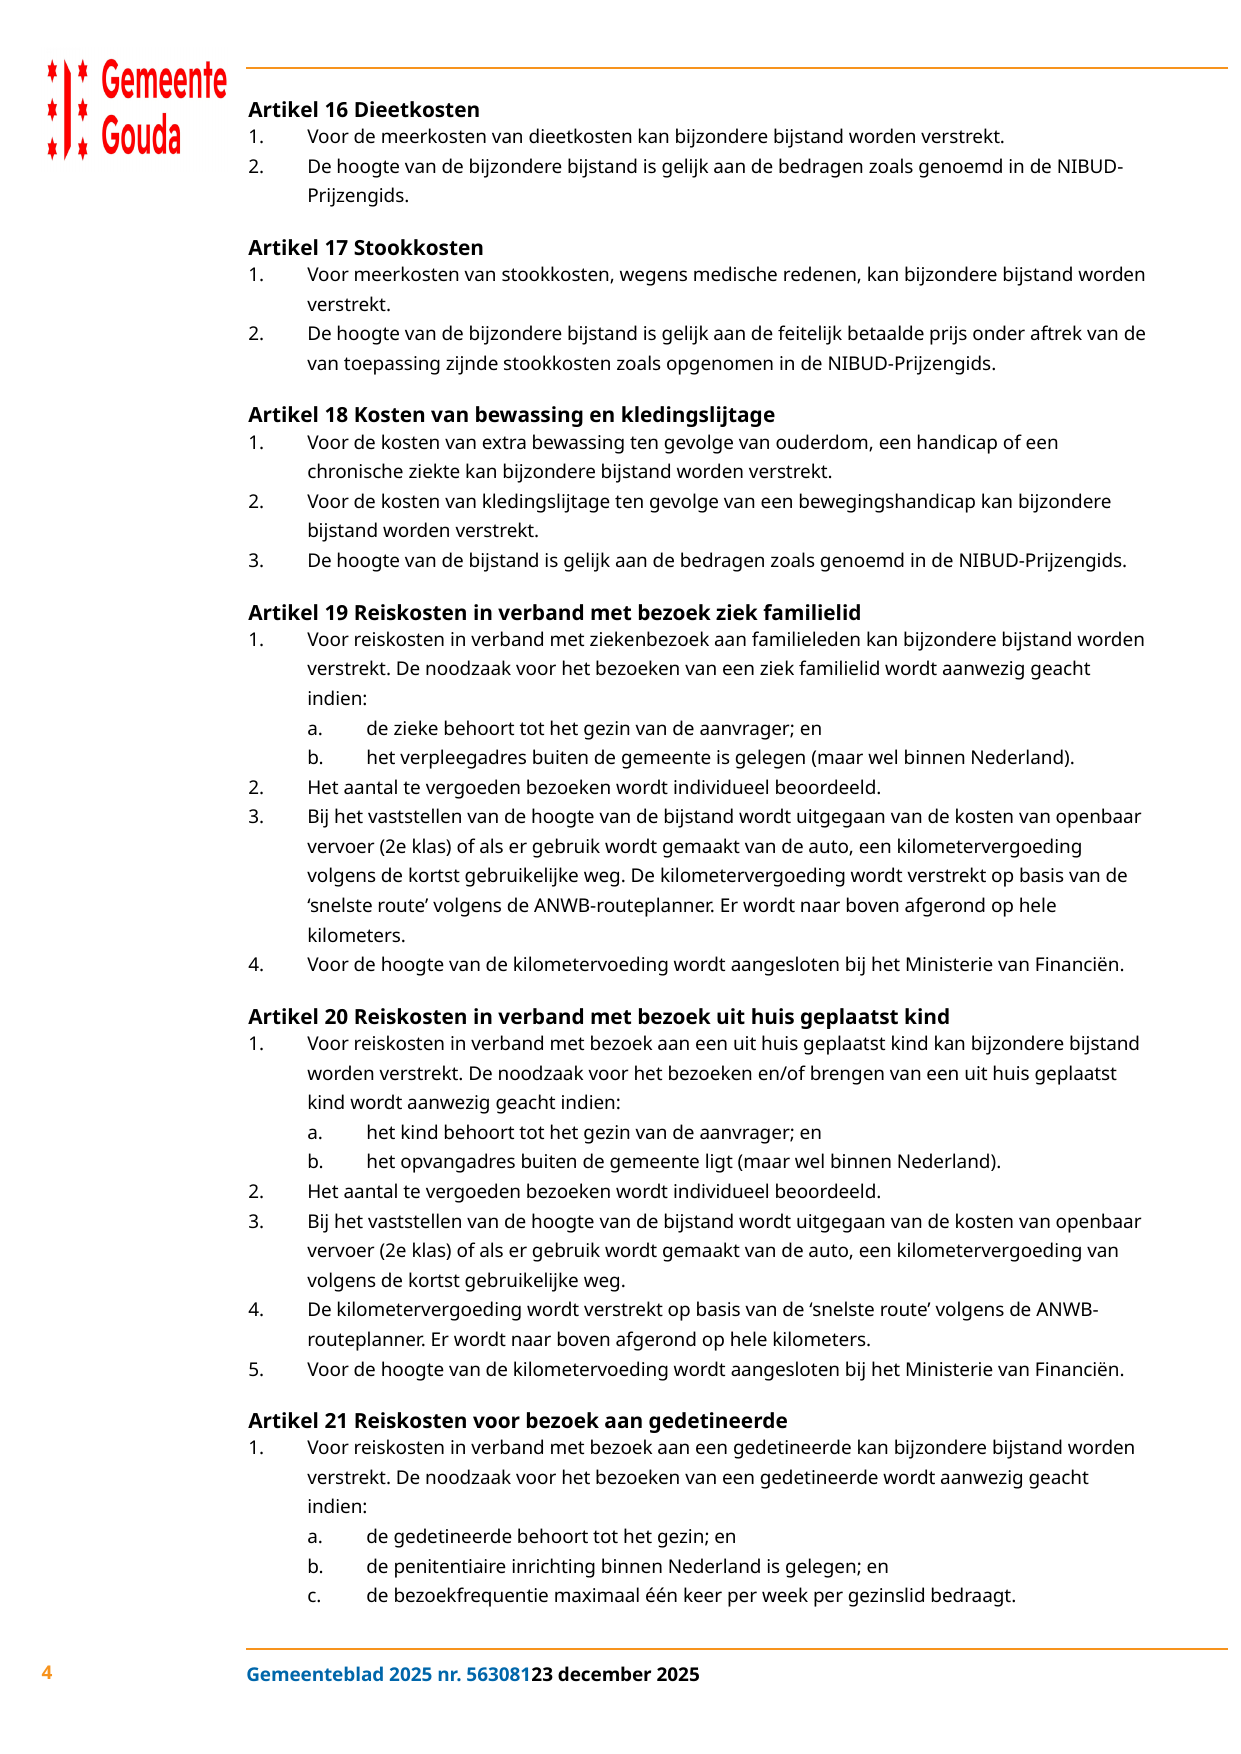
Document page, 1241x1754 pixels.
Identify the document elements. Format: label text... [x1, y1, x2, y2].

list Het aantal te vergoeden bezoeken wordt individueel beoordeeld. [248, 1178, 1152, 1204]
list het opvangadres buiten de gemeente ligt (maar wel binnen Nederland). [307, 1149, 1152, 1174]
text Artikel 16 Dieetkosten [248, 95, 1152, 123]
list De hoogte van de bijzondere bijstand is gelijk aan de feitelijk betaalde prijs onder aftrek van de van toepassing zijnde stookkosten zoals opgenomen in de NIBUD-Prijzengids. [248, 320, 1152, 376]
list De hoogte van de bijzondere bijstand is gelijk aan de bedragen zoals genoemd in de NIBUD- Prijzengids. [248, 153, 1152, 208]
list de penitentiaire inrichting binnen Nederland is gelegen; en [307, 1553, 1152, 1579]
list Voor reiskosten in verband met ziekenbezoek aan familieleden kan bijzondere bijstand worden verstrekt. De noodzaak voor het bezoeken van een ziek familielid wordt aanwezig geacht indien: [248, 626, 1152, 711]
text Artikel 17 Stookkosten [248, 233, 1152, 261]
list De hoogte van de bijstand is gelijk aan de bedragen zoals genoemd in de NIBUD-Prijzengids. [248, 547, 1152, 573]
list Voor de kosten van kledingslijtage ten gevolge van een bewegingshandicap kan bijzondere bijstand worden verstrekt. [248, 488, 1152, 543]
list Bij het vaststellen van de hoogte van de bijstand wordt uitgegaan van de kosten van openbaar vervoer (2e klas) of als er gebruik wordt gemaakt van de auto, een kilometervergoeding volgens de kortst gebruikelijke weg. De kilometervergoeding wordt verstrekt op basis van de ‘snelste route’ volgens de ANWB-routeplanner. Er wordt naar boven afgerond op hele kilometers. [248, 803, 1152, 948]
text Artikel 21 Reiskosten voor bezoek aan gedetineerde [248, 1406, 1152, 1434]
list Voor de meerkosten van dieetkosten kan bijzondere bijstand worden verstrekt. [248, 123, 1152, 149]
list Voor de hoogte van de kilometervoeding wordt aangesloten bij het Ministerie van Financiën. [248, 951, 1152, 977]
list Bij het vaststellen van de hoogte van de bijstand wordt uitgegaan van de kosten van openbaar vervoer (2e klas) of als er gebruik wordt gemaakt van de auto, een kilometervergoeding van volgens de kortst gebruikelijke weg. [248, 1208, 1152, 1293]
text Artikel 18 Kosten van bewassing en kledingslijtage [248, 400, 1152, 429]
list de bezoekfrequentie maximaal één keer per week per gezinslid bedraagt. [307, 1582, 1152, 1608]
list Voor de kosten van extra bewassing ten gevolge van ouderdom, een handicap of een chronische ziekte kan bijzondere bijstand worden verstrekt. [248, 429, 1152, 484]
list de zieke behoort tot het gezin van de aanvrager; en [307, 715, 1152, 741]
text Artikel 20 Reiskosten in verband met bezoek uit huis geplaatst kind [248, 1002, 1152, 1030]
list Voor reiskosten in verband met bezoek aan een uit huis geplaatst kind kan bijzondere bijstand worden verstrekt. De noodzaak voor het bezoeken en/of brengen van een uit huis geplaatst kind wordt aanwezig geacht indien: [248, 1030, 1152, 1115]
list de gedetineerde behoort tot het gezin; en [307, 1523, 1152, 1549]
list Voor de hoogte van de kilometervoeding wordt aangesloten bij het Ministerie van Financiën. [248, 1356, 1152, 1381]
list Voor meerkosten van stookkosten, wegens medische redenen, kan bijzondere bijstand worden verstrekt. [248, 261, 1152, 317]
list De kilometervergoeding wordt verstrekt op basis van de ‘snelste route’ volgens de ANWB-routeplanner. Er wordt naar boven afgerond op hele kilometers. [248, 1297, 1152, 1352]
list Voor reiskosten in verband met bezoek aan een gedetineerde kan bijzondere bijstand worden verstrekt. De noodzaak voor het bezoeken van een gedetineerde wordt aanwezig geacht indien: [248, 1434, 1152, 1519]
picture [41, 47, 231, 172]
list het kind behoort tot het gezin van de aanvrager; en [307, 1119, 1152, 1145]
list het verpleegadres buiten de gemeente is gelegen (maar wel binnen Nederland). [307, 744, 1152, 770]
list Het aantal te vergoeden bezoeken wordt individueel beoordeeld. [248, 774, 1152, 800]
text Artikel 19 Reiskosten in verband met bezoek ziek familielid [248, 598, 1152, 626]
